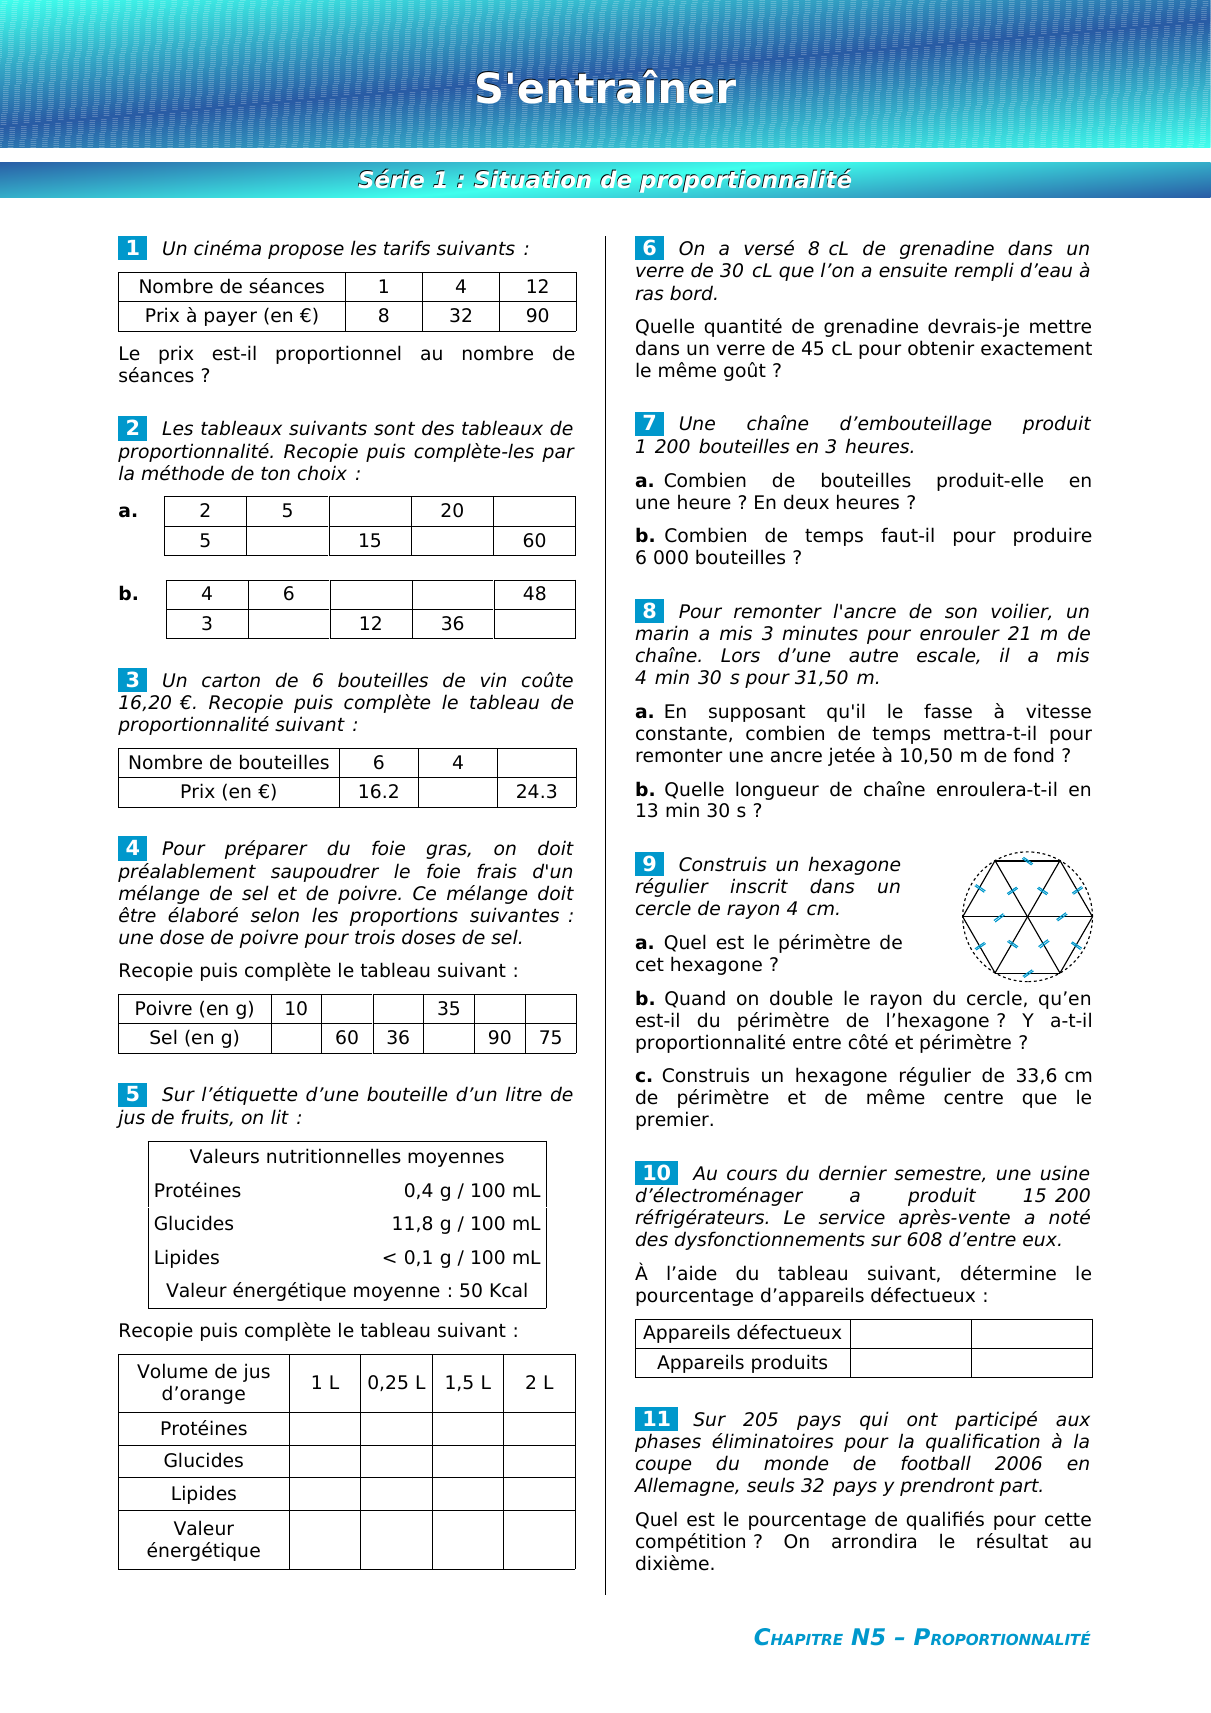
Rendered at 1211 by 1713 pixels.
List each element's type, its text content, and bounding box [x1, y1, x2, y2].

table_header Appareils défectueux [636, 1320, 850, 1348]
table_cell Prix (en €) [119, 778, 339, 807]
list Quand on double le rayon du cercle, qu’en est-il du périmètre de l’hexagone ? Y a-t-il proportionnalité entre côté et périmètre ? [635, 988, 1092, 1053]
table_header 48 [495, 581, 575, 609]
list On a versé 8 cL de grenadine dans un verre de 30 cL que l’on a ensuite rempli d’eau à ras bord. [635, 236, 1092, 304]
table_cell Lipides [119, 1478, 289, 1510]
list Quelle longueur de chaîne enroulera-t-il en 13 min 30 s ? [635, 778, 1092, 822]
table_cell [433, 1511, 503, 1569]
table_cell [433, 1413, 503, 1445]
table_cell 16,2 [340, 778, 418, 807]
table_header [851, 1320, 971, 1348]
table_cell [433, 1478, 503, 1510]
list Les tableaux suivants sont des tableaux de proportionnalité. Recopie puis complète-les par la méthode de ton choix : [118, 416, 576, 484]
list [973, 932, 1017, 970]
table_cell 8 [346, 302, 422, 331]
list Construis un hexagone régulier de 33,6 cm de périmètre et de même centre que le premier. [635, 1065, 1092, 1131]
list Sur 205 pays qui ont participé aux phases éliminatoires pour la qualification à la coupe du monde de football 2006 en Allemagne, seuls 32 pays y prendront part. [635, 1407, 1092, 1497]
table_header 2 [165, 497, 246, 526]
table_cell 5 [165, 527, 246, 555]
table_cell [495, 610, 575, 638]
table_header 4 [419, 749, 497, 777]
table_cell [851, 1349, 971, 1377]
list Un carton de 6 bouteilles de vin coûte 16,20 €. Recopie puis complète le tableau de proportionnalité suivant : [118, 668, 576, 736]
table_cell Appareils produits [636, 1349, 850, 1377]
table_cell Valeur énergétique [119, 1511, 289, 1569]
table_cell [419, 778, 497, 807]
table_cell [412, 527, 493, 555]
table_cell 3 [167, 610, 248, 638]
table_header [475, 995, 525, 1023]
table_cell [290, 1413, 360, 1445]
table_header 2 L [504, 1355, 575, 1412]
table_header 6 [249, 581, 329, 609]
table_header [972, 1320, 1092, 1348]
list Combien de temps faut-il pour produire 6 000 bouteilles ? [635, 525, 1092, 569]
list Sur l’étiquette d’une bouteille d’un litre de jus de fruits, on lit : [118, 1082, 576, 1129]
table_header Volume de jus d’orange [119, 1355, 289, 1412]
list Pour remonter l'ancre de son voilier, un marin a mis 3 minutes pour enrouler 21 m de chaîne. Lors d’une autre escale, il a mis 4 min 30 s pour 31,50 m. [635, 599, 1092, 689]
table_header 20 [412, 497, 493, 526]
table_cell 90 [500, 302, 576, 331]
table_cell [118, 609, 166, 638]
list Pour préparer du foie gras, on doit préalablement saupoudrer le foie frais d'un mélange de sel et de poivre. Ce mélange doit être élaboré selon les proportions suivantes : une dose de poivre pour trois doses de sel. [118, 836, 576, 948]
list Construis un hexagone régulier inscrit dans un cercle de rayon 4 cm. [635, 852, 1092, 920]
table_header Nombre de bouteilles [119, 749, 339, 777]
table_cell [361, 1413, 432, 1445]
table_header [526, 995, 576, 1023]
table_header [498, 749, 576, 777]
list Un cinéma propose les tarifs suivants : [147, 236, 576, 260]
table_header 12 [500, 273, 576, 301]
table_cell 11,8 g / 100 mL [347, 1208, 546, 1241]
table_header [413, 581, 493, 609]
table_header 10 [272, 995, 321, 1023]
table_cell 0,4 g / 100 mL [347, 1174, 546, 1207]
table_cell [504, 1478, 575, 1510]
list Au cours du dernier semestre, une usine d’électroménager a produit 15 200 réfrigérateurs. Le service après-vente a noté des dysfonctionnements sur 608 d’entre eux. [635, 1161, 1092, 1251]
table_header Valeurs nutritionnelles moyennes [149, 1142, 546, 1174]
table_cell 24,3 [498, 778, 576, 807]
table_header 4 [167, 581, 248, 609]
table_header [494, 497, 575, 526]
table_cell [361, 1511, 432, 1569]
list Combien de bouteilles produit-elle en une heure ? En deux heures ? [635, 469, 1092, 513]
table_cell [433, 1446, 503, 1477]
table_cell Prix à payer (en €) [119, 302, 345, 331]
list [997, 932, 1058, 973]
table_header 4 [423, 273, 499, 301]
table_cell Valeur énergétique moyenne : 50 Kcal [149, 1274, 546, 1308]
table_cell 36 [413, 610, 493, 638]
table_header [331, 581, 412, 609]
table_cell [504, 1413, 575, 1445]
list [1038, 932, 1082, 970]
list [1058, 932, 1092, 976]
table_header 1 L [290, 1355, 360, 1412]
list Une chaîne d’embouteillage produit 1 200 bouteilles en 3 heures. [635, 412, 1092, 458]
table_header 35 [424, 995, 474, 1023]
table_cell 12 [331, 610, 412, 638]
table_cell 32 [423, 302, 499, 331]
table_cell [249, 610, 329, 638]
table_header Nombre de séances [119, 273, 345, 301]
table_cell Glucides [149, 1208, 347, 1241]
table_cell [361, 1446, 432, 1477]
table_cell [290, 1446, 360, 1477]
table_cell 36 [374, 1024, 423, 1053]
table_cell [247, 527, 328, 555]
table_header Poivre (en g) [119, 995, 271, 1023]
table_cell Lipides [149, 1241, 347, 1274]
table_cell [290, 1478, 360, 1510]
table_cell Glucides [119, 1446, 289, 1477]
table_header [330, 497, 411, 526]
table_cell [972, 1349, 1092, 1377]
table_cell 60 [494, 527, 575, 555]
text Recopie puis complète le tableau suivant : [118, 960, 576, 982]
table_cell [424, 1024, 474, 1053]
table_cell [504, 1446, 575, 1477]
table_header 1,5 L [433, 1355, 503, 1412]
list En supposant qu'il le fasse à vitesse constante, combien de temps mettra-t-il pour remonter une ancre jetée à 10,50 m de fond ? [635, 701, 1092, 767]
list Quel est le périmètre de cet hexagone ? [635, 932, 997, 976]
table_cell [272, 1024, 321, 1053]
table_cell 15 [330, 527, 411, 555]
table_header [118, 580, 166, 609]
table_cell [504, 1511, 575, 1569]
table_header 0,25 L [361, 1355, 432, 1412]
table_header 6 [340, 749, 418, 777]
table_cell Protéines [119, 1413, 289, 1445]
table_header [118, 496, 164, 526]
list Le prix est-il proportionnel au nombre de séances ? [118, 343, 576, 387]
table_cell [361, 1478, 432, 1510]
table_header [374, 995, 423, 1023]
table_cell Protéines [149, 1174, 347, 1207]
table_header 1 [346, 273, 422, 301]
table_cell [290, 1511, 360, 1569]
table_cell [118, 526, 164, 555]
table_header 5 [247, 497, 328, 526]
list Recopie puis complète le tableau suivant : [118, 1320, 576, 1342]
table_cell 75 [526, 1024, 576, 1053]
text Quelle quantité de grenadine devrais-je mettre dans un verre de 45 cL pour obtenir exactement le même goût ? [635, 316, 1092, 382]
table_header [322, 995, 372, 1023]
table_cell 90 [475, 1024, 525, 1053]
table_cell Sel (en g) [119, 1024, 271, 1053]
table_cell < 0,1 g / 100 mL [347, 1241, 546, 1274]
list À l’aide du tableau suivant, détermine le pourcentage d’appareils défectueux : [635, 1263, 1092, 1307]
list Quel est le pourcentage de qualifiés pour cette compétition ? On arrondira le résultat au dixième. [635, 1509, 1092, 1575]
table_cell 60 [322, 1024, 372, 1053]
